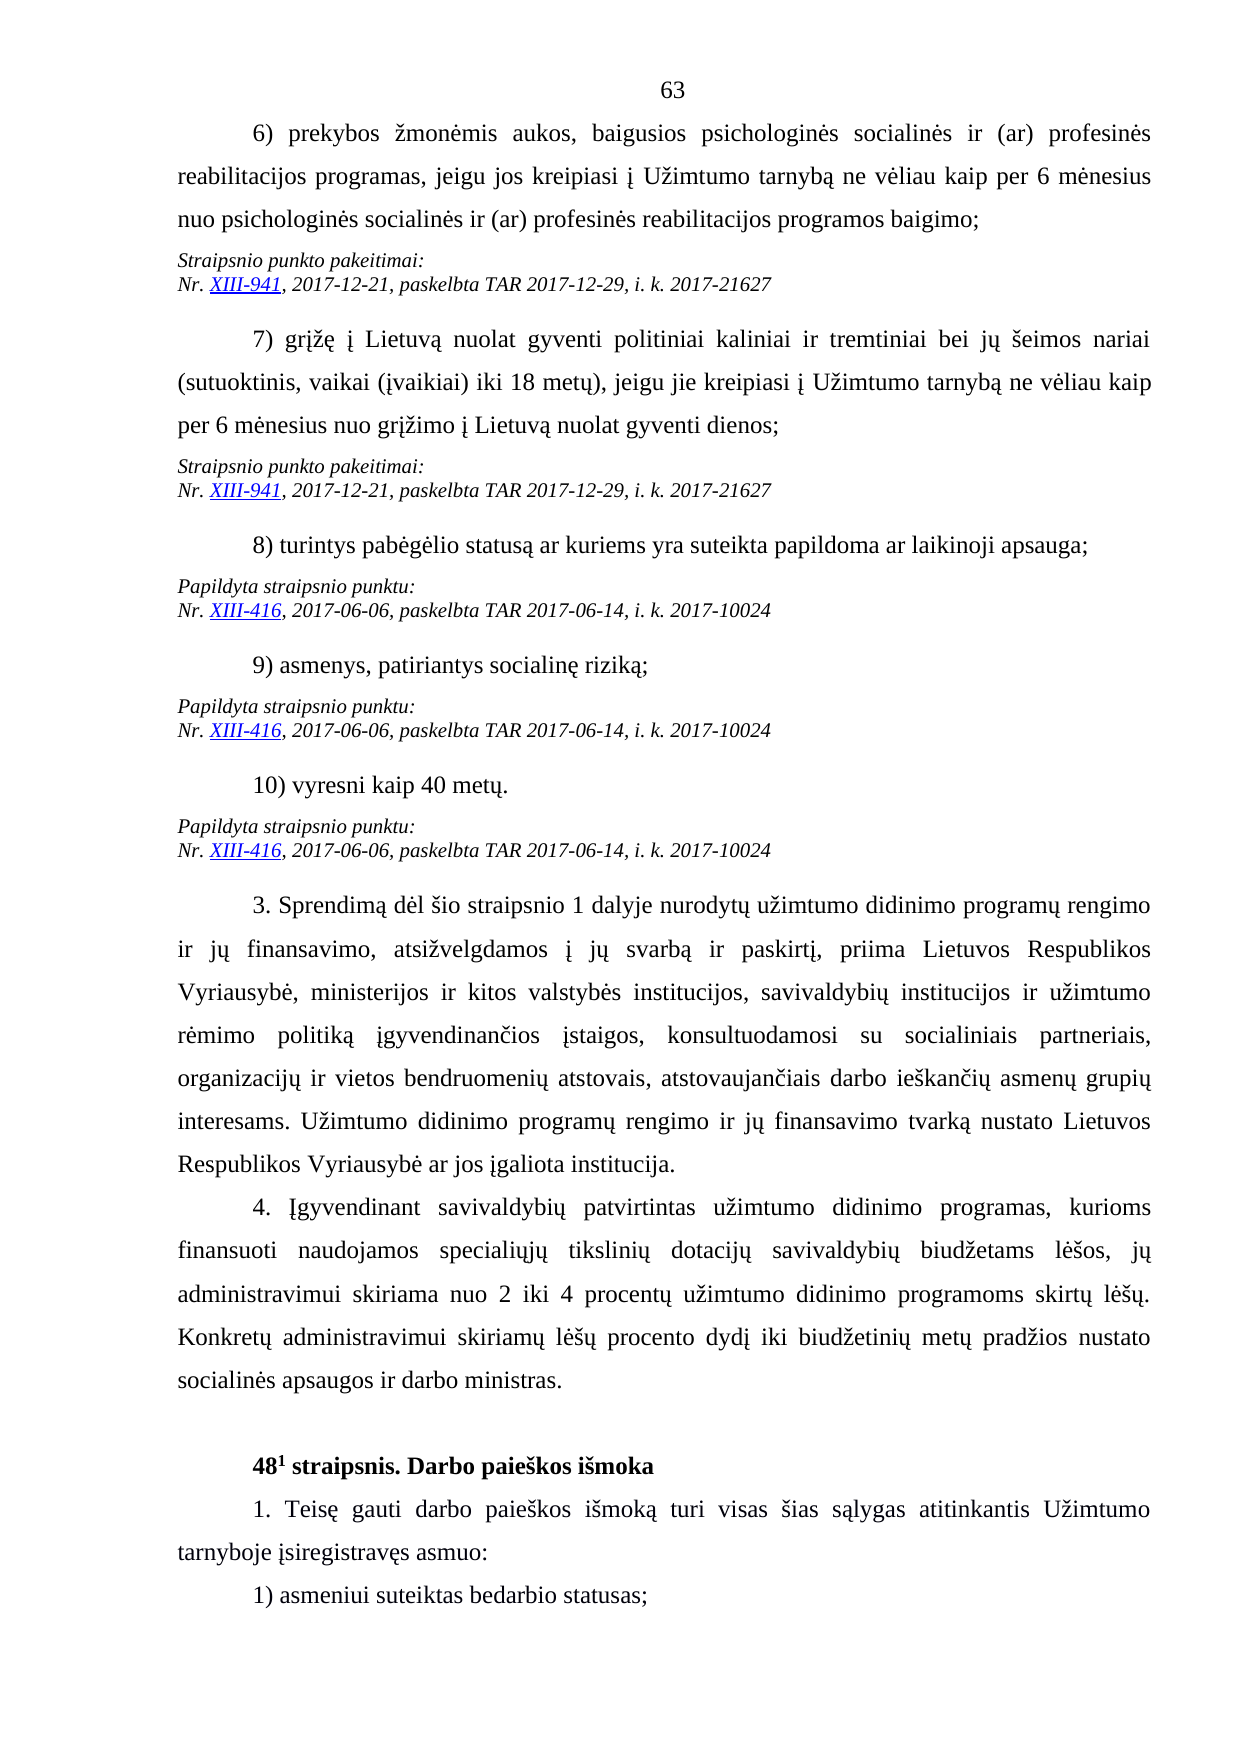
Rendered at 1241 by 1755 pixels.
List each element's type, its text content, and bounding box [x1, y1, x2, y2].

text Nr. XIII-941, 2017-12-21, paskelbta TAR 2017-12-29, i. k. 2017-21627 [177, 272, 1152, 296]
text 481 straipsnis. Darbo paieškos išmoka [177, 1451, 1152, 1480]
text Papildyta straipsnio punktu: [177, 574, 1152, 598]
text Papildyta straipsnio punktu: [177, 694, 1152, 718]
text Papildyta straipsnio punktu: [177, 814, 1152, 838]
text Straipsnio punkto pakeitimai: [177, 454, 1152, 478]
text 9) asmenys, patiriantys socialinę riziką; [177, 651, 1152, 679]
text 8) turintys pabėgėlio statusą ar kuriems yra suteikta papildoma ar laikinoji apsauga; [177, 531, 1152, 559]
text 1) asmeniui suteiktas bedarbio statusas; [177, 1581, 1152, 1609]
text Nr. XIII-416, 2017-06-06, paskelbta TAR 2017-06-14, i. k. 2017-10024 [177, 598, 1152, 622]
text Nr. XIII-416, 2017-06-06, paskelbta TAR 2017-06-14, i. k. 2017-10024 [177, 838, 1152, 862]
text Nr. XIII-416, 2017-06-06, paskelbta TAR 2017-06-14, i. k. 2017-10024 [177, 718, 1152, 742]
text 7) grįžę į Lietuvą nuolat gyventi politiniai kaliniai ir tremtiniai bei jų šeimos nariai (sutuoktinis, vaikai (įvaikiai) iki 18 metų), jeigu jie kreipiasi į Užimtumo tarnybą ne vėliau kaip per 6 mėnesius nuo grįžimo į Lietuvą nuolat gyventi dienos; [177, 324, 1152, 439]
text 4. Įgyvendinant savivaldybių patvirtintas užimtumo didinimo programas, kurioms finansuoti naudojamos specialiųjų tikslinių dotacijų savivaldybių biudžetams lėšos, jų administravimui skiriama nuo 2 iki 4 procentų užimtumo didinimo programoms skirtų lėšų. Konkretų administravimui skiriamų lėšų procento dydį iki biudžetinių metų pradžios nustato socialinės apsaugos ir darbo ministras. [177, 1192, 1152, 1394]
text 6) prekybos žmonėmis aukos, baigusios psichologinės socialinės ir (ar) profesinės reabilitacijos programas, jeigu jos kreipiasi į Užimtumo tarnybą ne vėliau kaip per 6 mėnesius nuo psichologinės socialinės ir (ar) profesinės reabilitacijos programos baigimo; [177, 118, 1152, 233]
text 3. Sprendimą dėl šio straipsnio 1 dalyje nurodytų užimtumo didinimo programų rengimo ir jų finansavimo, atsižvelgdamos į jų svarbą ir paskirtį, priima Lietuvos Respublikos Vyriausybė, ministerijos ir kitos valstybės institucijos, savivaldybių institucijos ir užimtumo rėmimo politiką įgyvendinančios įstaigos, konsultuodamosi su socialiniais partneriais, organizacijų ir vietos bendruomenių atstovais, atstovaujančiais darbo ieškančių asmenų grupių interesams. Užimtumo didinimo programų rengimo ir jų finansavimo tvarką nustato Lietuvos Respublikos Vyriausybė ar jos įgaliota institucija. [177, 891, 1152, 1178]
text Nr. XIII-941, 2017-12-21, paskelbta TAR 2017-12-29, i. k. 2017-21627 [177, 478, 1152, 502]
text Straipsnio punkto pakeitimai: [177, 247, 1152, 272]
text 1. Teisę gauti darbo paieškos išmoką turi visas šias sąlygas atitinkantis Užimtumo tarnyboje įsiregistravęs asmuo: [177, 1494, 1152, 1566]
text 10) vyresni kaip 40 metų. [177, 771, 1152, 799]
